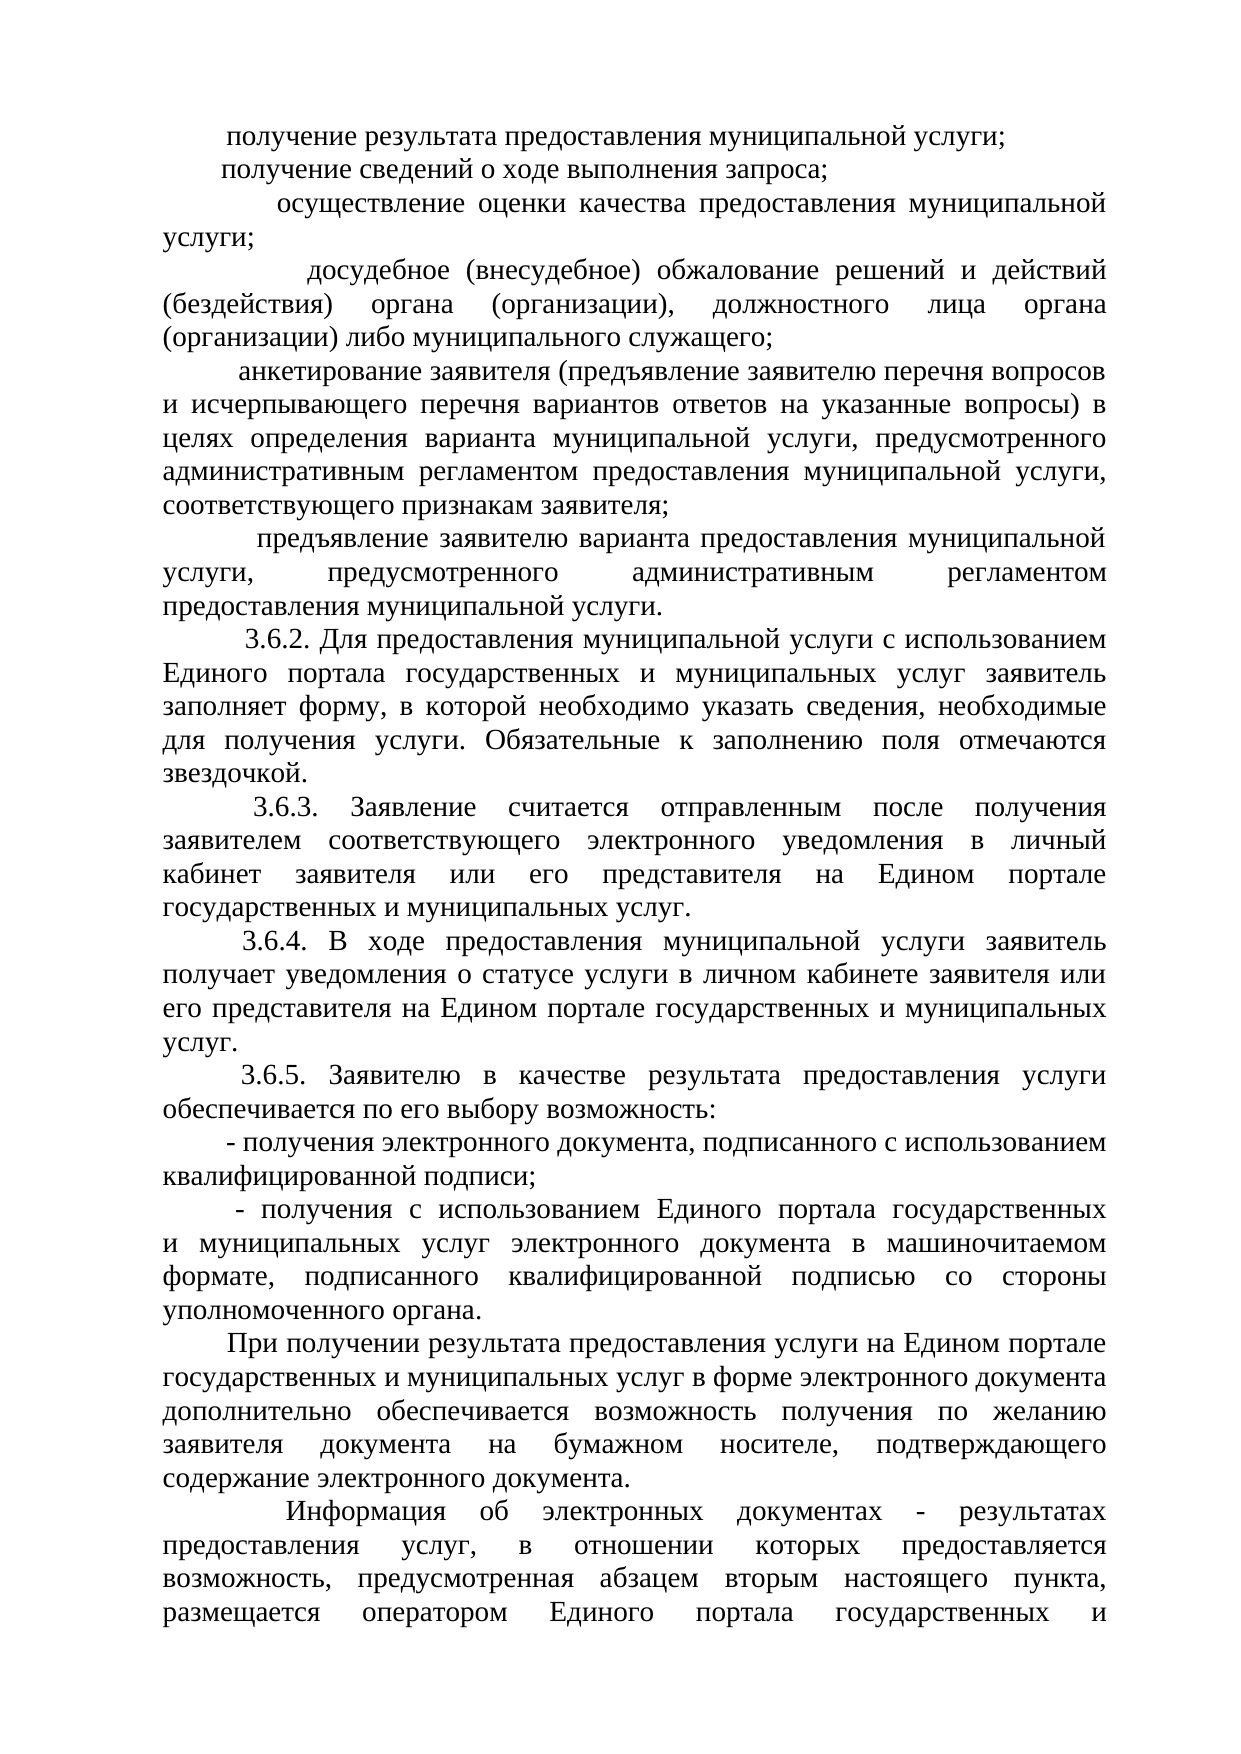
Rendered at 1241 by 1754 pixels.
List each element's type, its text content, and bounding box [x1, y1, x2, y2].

text предъявление заявителю варианта предоставления муниципальной услуги, предусмотренного административным регламентом предоставления муниципальной услуги. [162, 521, 1107, 621]
text 3.6.5. Заявителю в качестве результата предоставления услуги обеспечивается по его выбору возможность: [162, 1057, 1107, 1124]
text досудебное (внесудебное) обжалование решений и действий (бездействия) органа (организации), должностного лица органа (организации) либо муниципального служащего; [162, 252, 1107, 353]
text Информация об электронных документах - результатах предоставления услуг, в отношении которых предоставляется возможность, предусмотренная абзацем вторым настоящего пункта, размещается оператором Единого портала государственных и [162, 1493, 1107, 1627]
text 3.6.4. В ходе предоставления муниципальной услуги заявитель получает уведомления о статусе услуги в личном кабинете заявителя или его представителя на Едином портале государственных и муниципальных услуг. [162, 923, 1107, 1057]
text - получения электронного документа, подписанного с использованием квалифицированной подписи; [162, 1124, 1107, 1191]
text получение сведений о ходе выполнения запроса; [162, 152, 1107, 185]
text При получении результата предоставления услуги на Едином портале государственных и муниципальных услуг в форме электронного документа дополнительно обеспечивается возможность получения по желанию заявителя документа на бумажном носителе, подтверждающего содержание электронного документа. [162, 1326, 1107, 1493]
text 3.6.3. Заявление считается отправленным после получения заявителем соответствующего электронного уведомления в личный кабинет заявителя или его представителя на Едином портале государственных и муниципальных услуг. [162, 789, 1107, 923]
text анкетирование заявителя (предъявление заявителю перечня вопросов и исчерпывающего перечня вариантов ответов на указанные вопросы) в целях определения варианта муниципальной услуги, предусмотренного административным регламентом предоставления муниципальной услуги, соответствующего признакам заявителя; [162, 353, 1107, 521]
text 3.6.2. Для предоставления муниципальной услуги с использованием Единого портала государственных и муниципальных услуг заявитель заполняет форму, в которой необходимо указать сведения, необходимые для получения услуги. Обязательные к заполнению поля отмечаются звездочкой. [162, 621, 1107, 789]
text - получения с использованием Единого портала государственных и муниципальных услуг электронного документа в машиночитаемом формате, подписанного квалифицированной подписью со стороны уполномоченного органа. [162, 1191, 1107, 1326]
text получение результата предоставления муниципальной услуги; [162, 118, 1107, 152]
text осуществление оценки качества предоставления муниципальной услуги; [162, 185, 1107, 252]
